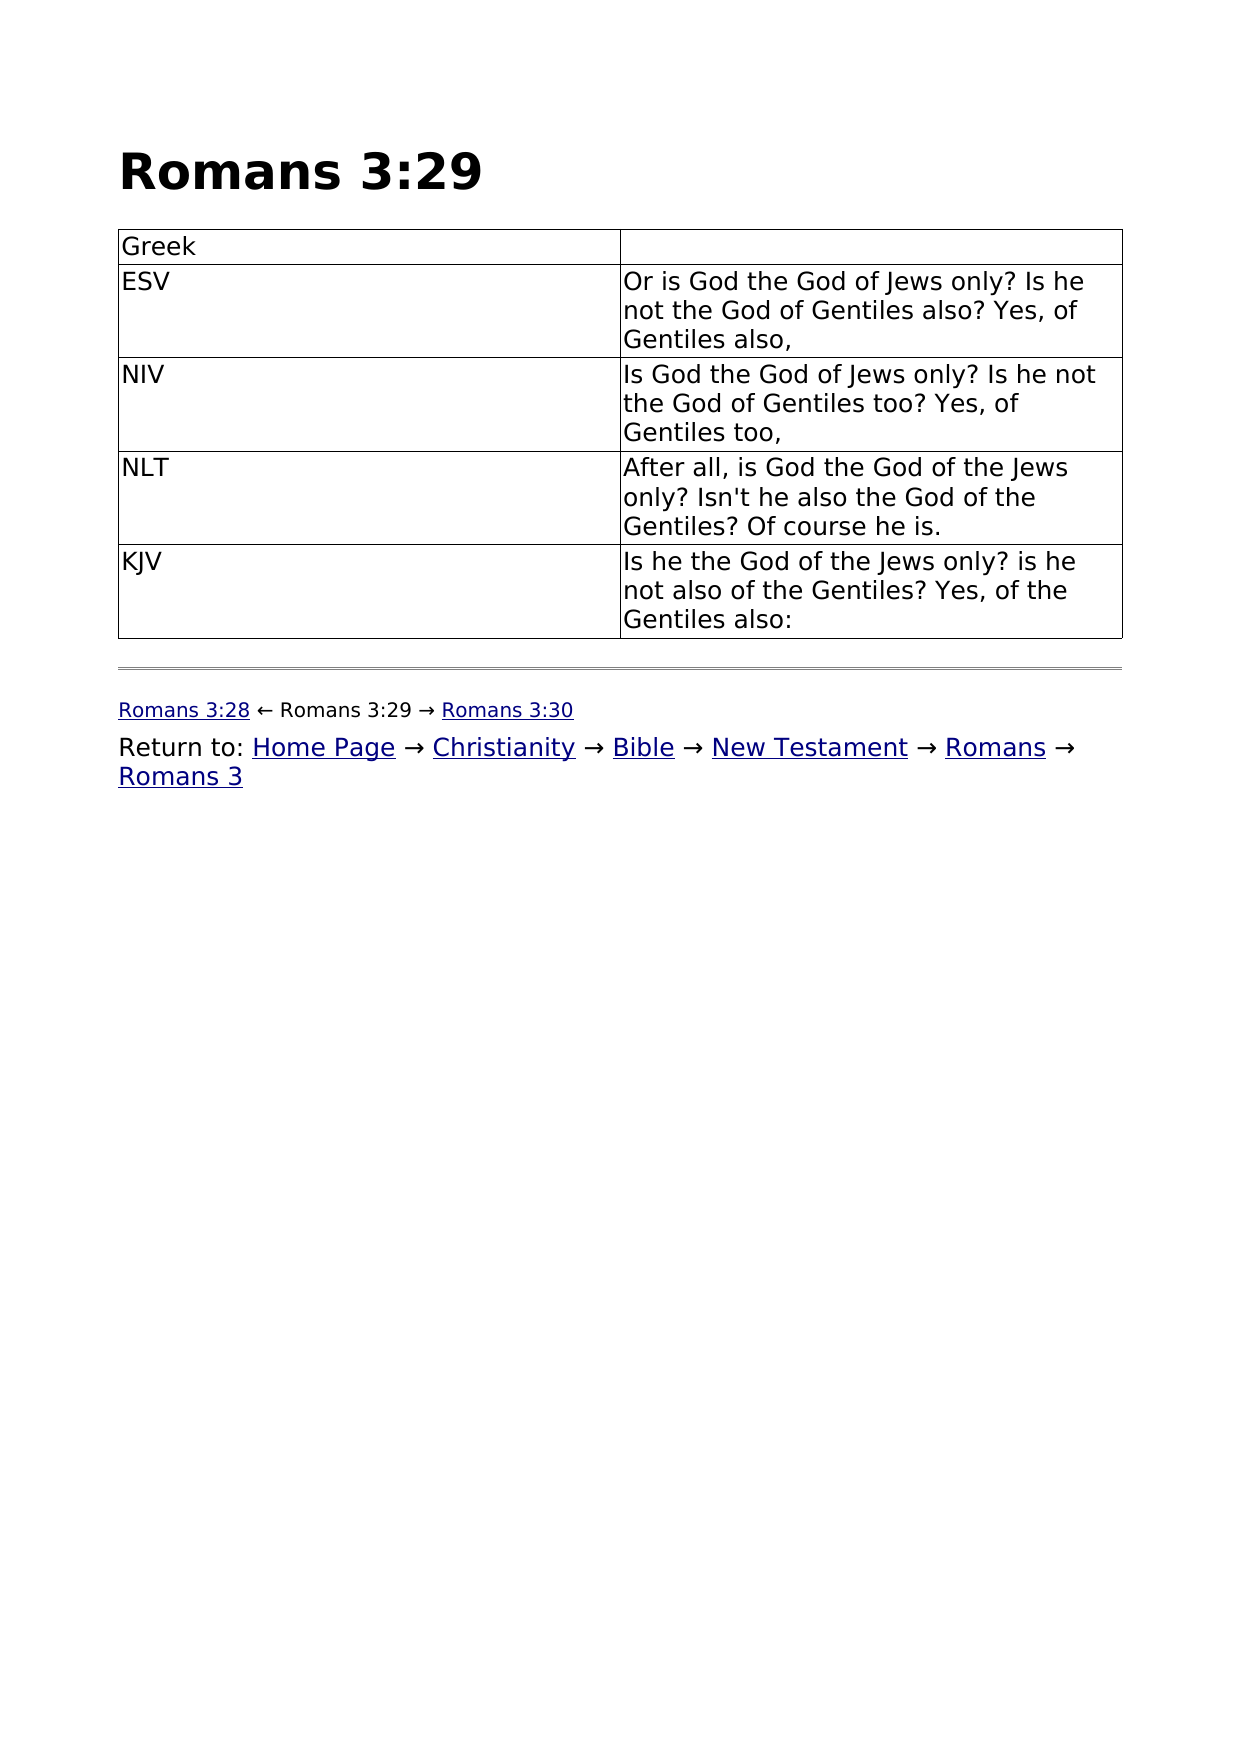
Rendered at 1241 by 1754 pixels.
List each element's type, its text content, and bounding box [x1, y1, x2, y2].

table_cell KJV [119, 545, 620, 637]
table_cell Is God the God of Jews only? Is he not the God of Gentiles too? Yes, of Gentiles too, [621, 358, 1122, 451]
table_header [621, 230, 1122, 264]
table_header Greek [119, 230, 620, 264]
table_cell Or is God the God of Jews only? Is he not the God of Gentiles also? Yes, of Gentiles also, [621, 265, 1122, 357]
table_cell NLT [119, 452, 620, 544]
table_cell ESV [119, 265, 620, 357]
table_cell NIV [119, 358, 620, 451]
subtitle Romans 3:29 [118, 143, 1122, 201]
table_cell After all, is God the God of the Jews only? Isn't he also the God of the Gentiles? Of course he is. [621, 452, 1122, 544]
text Return to: Home Page → Christianity → Bible → New Testament → Romans → Romans 3 [118, 733, 1122, 791]
table_cell Is he the God of the Jews only? is he not also of the Gentiles? Yes, of the Gentiles also: [621, 545, 1122, 637]
text Romans 3:28 ← Romans 3:29 → Romans 3:30 [118, 699, 1122, 733]
